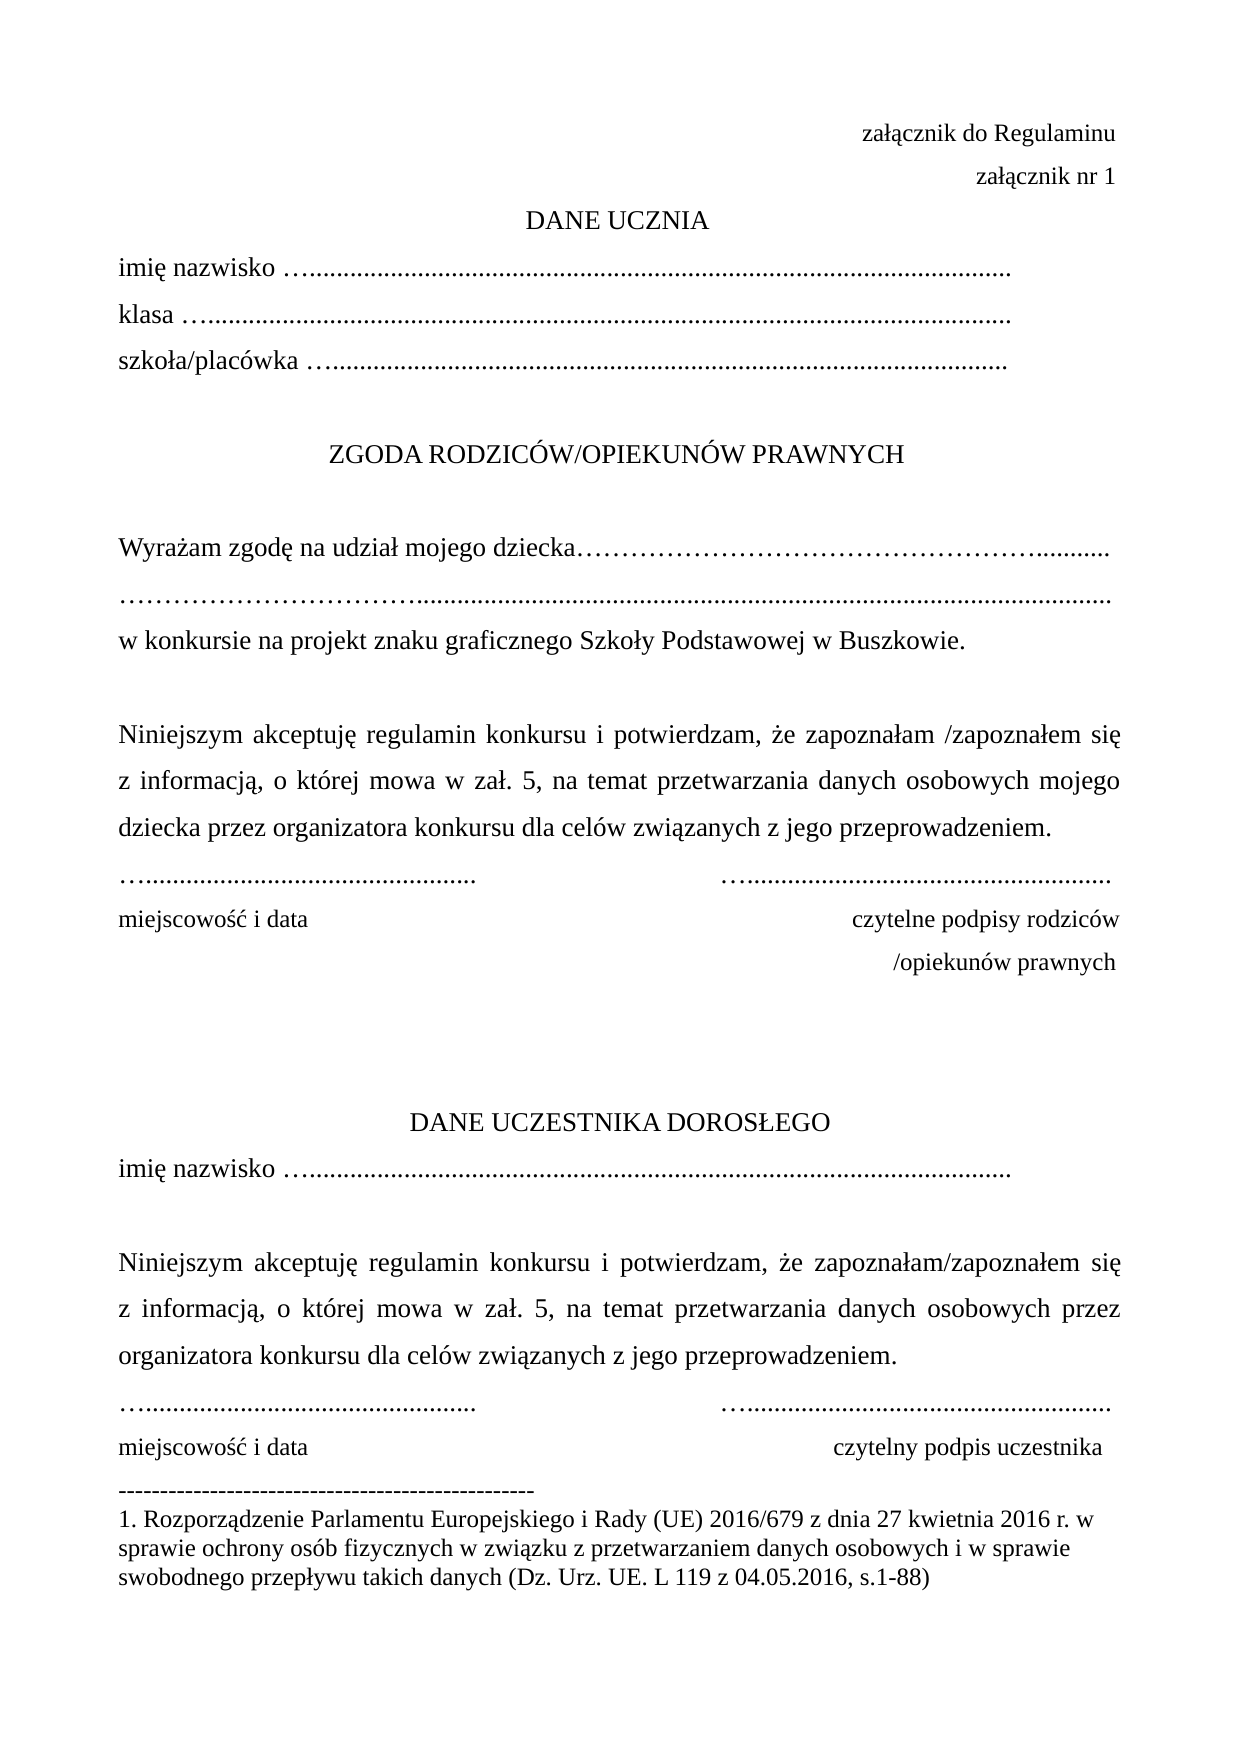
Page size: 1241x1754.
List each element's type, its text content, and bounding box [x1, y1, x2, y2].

text szkoła/placówka ….................................................................................................... [118, 344, 1122, 376]
text Wyrażam zgodę na udział mojego dziecka……………………………………………........... ……………………………....................................................................................................... w konkursie na projekt znaku graficznego Szkoły Podstawowej w Buszkowie. [118, 531, 1122, 656]
text załącznik nr 1 [118, 161, 1122, 190]
text miejscowość i data czytelne podpisy rodziców [118, 904, 1122, 933]
text Niniejszym akceptuję regulamin konkursu i potwierdzam, że zapoznałam /zapoznałem się z informacją, o której mowa w zał. 5, na temat przetwarzania danych osobowych mojego dziecka przez organizatora konkursu dla celów związanych z jego przeprowadzeniem. [118, 718, 1122, 842]
text DANE UCZNIA [118, 204, 1122, 236]
text imię nazwisko …........................................................................................................ [118, 251, 1122, 282]
text -------------------------------------------------- [118, 1475, 1122, 1504]
text Niniejszym akceptuję regulamin konkursu i potwierdzam, że zapoznałam/zapoznałem się z informacją, o której mowa w zał. 5, na temat przetwarzania danych osobowych przez organizatora konkursu dla celów związanych z jego przeprowadzeniem. [118, 1246, 1122, 1370]
text …................................................. …...................................................... [118, 858, 1122, 889]
text załącznik do Regulaminu [118, 118, 1122, 147]
text …................................................. …...................................................... [118, 1386, 1122, 1417]
text /opiekunów prawnych [118, 947, 1122, 976]
text DANE UCZESTNIKA DOROSŁEGO [118, 1106, 1122, 1137]
text ZGODA RODZICÓW/OPIEKUNÓW PRAWNYCH [118, 438, 1122, 469]
text klasa …....................................................................................................................... [118, 298, 1122, 329]
text imię nazwisko …........................................................................................................ [118, 1152, 1122, 1183]
text 1. Rozporządzenie Parlamentu Europejskiego i Rady (UE) 2016/679 z dnia 27 kwietnia 2016 r. w sprawie ochrony osób fizycznych w związku z przetwarzaniem danych osobowych i w sprawie swobodnego przepływu takich danych (Dz. Urz. UE. L 119 z 04.05.2016, s.1-88) [118, 1504, 1122, 1590]
text miejscowość i data czytelny podpis uczestnika [118, 1432, 1122, 1461]
